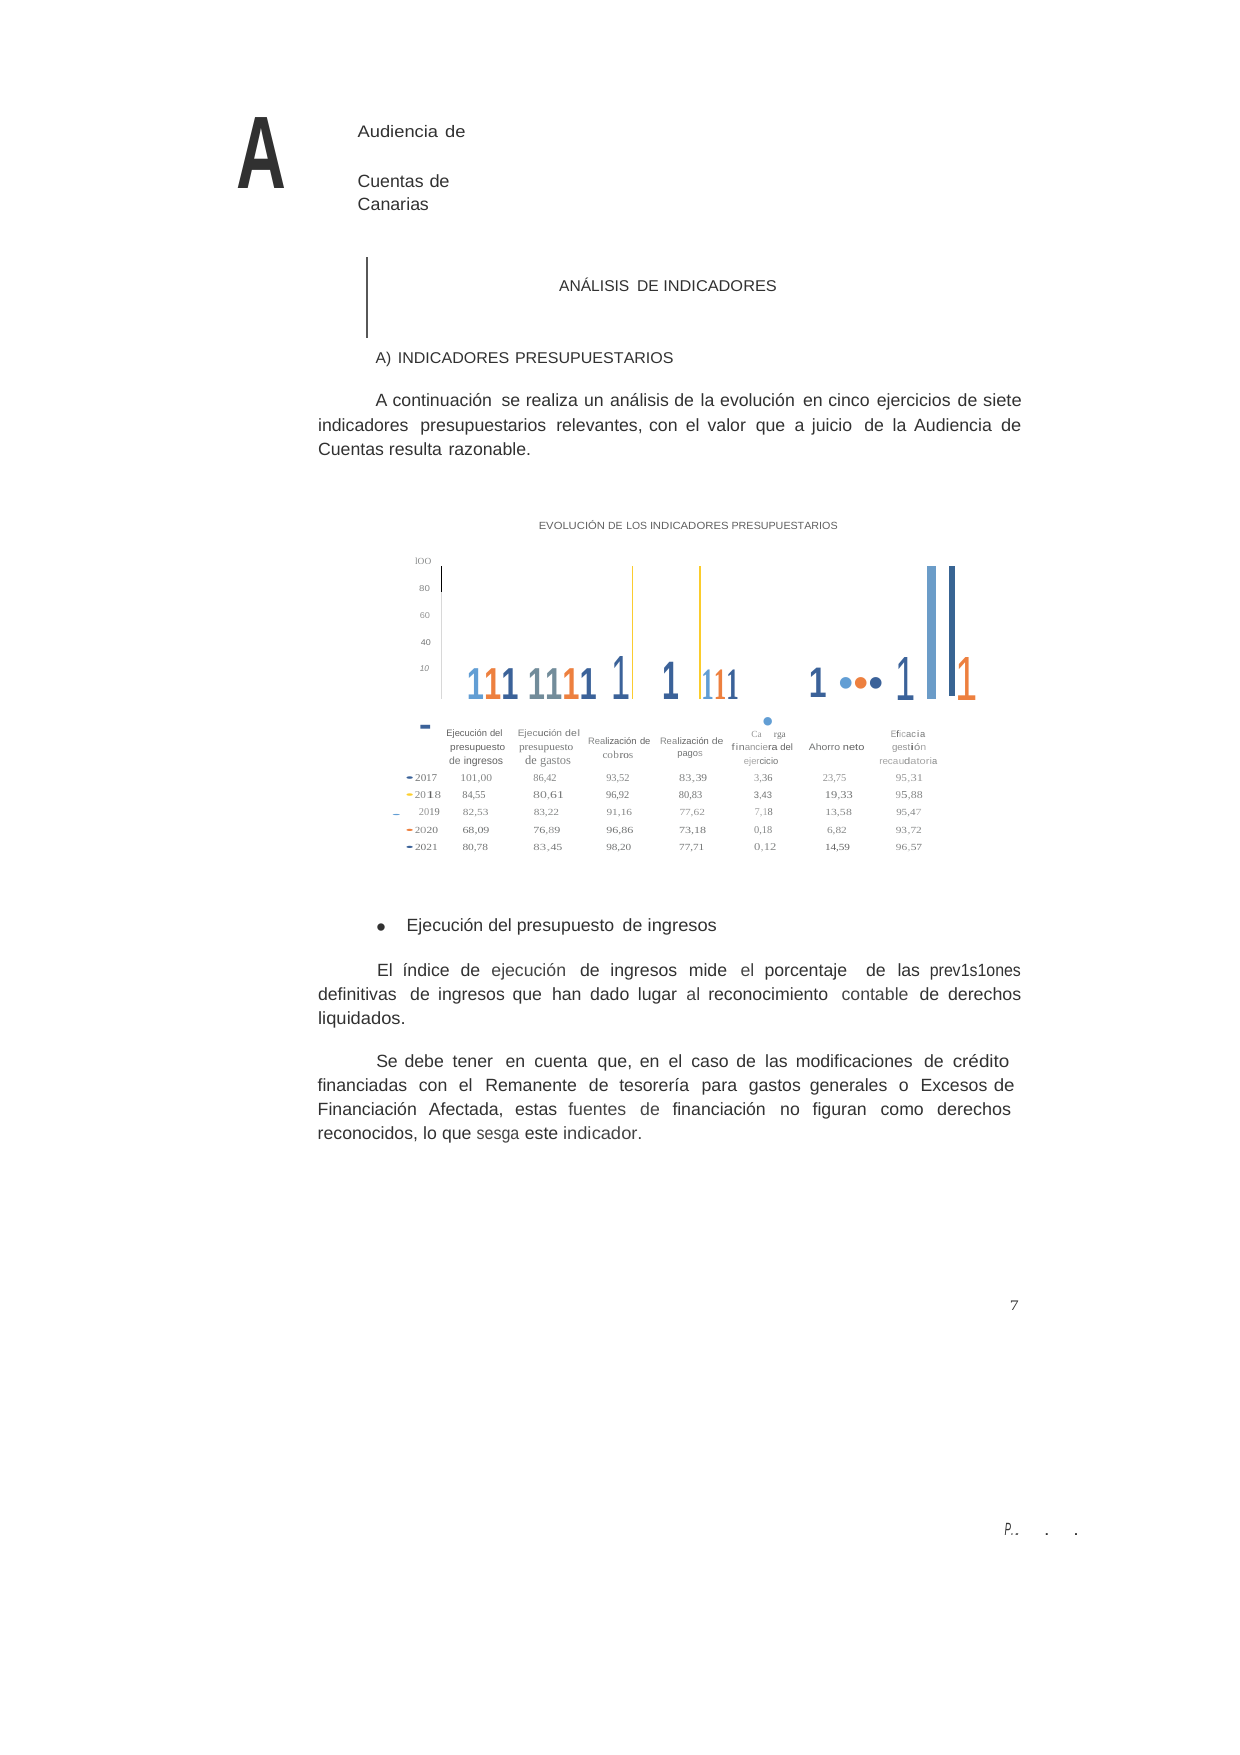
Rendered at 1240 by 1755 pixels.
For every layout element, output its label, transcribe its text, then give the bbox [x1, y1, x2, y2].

text Ejecución del Ejecución del [21, 728, 580, 739]
text 1 ••• 1 1 [808, 637, 927, 676]
text [955, 584, 1240, 593]
text Canarias [357, 193, 1240, 213]
text 1 ••• 1 1 [955, 637, 1240, 676]
text P.. . . [21, 1518, 1078, 1539]
text Cuentas de [357, 173, 1240, 191]
text Realización de Realización de [588, 735, 729, 742]
text • Ejecución del presupuesto de ingresos [376, 906, 1240, 942]
text •2020 68,09 76,89 96,86 73,18 0,18 6,82 93,72 [401, 823, 926, 835]
text A) INDICADORES PRESUPUESTARIOS [375, 348, 1240, 367]
text lOO [415, 556, 1240, 567]
text 60 [419, 611, 441, 620]
text Se debe tener en cuenta que, en el caso de las modificaciones de crédito financiadas con el Remanente de tesorería para gastos generales o Excesos de Financiación Afectada, estas fuentes de financiación no figuran como derechos reconocidos, lo que sesga este indicador. [317, 1051, 1023, 1143]
text A continuación se realiza un análisis de la evolución en cinco ejercicios de siete indicadores presupuestarios relevantes, con el valor que a juicio de la Audiencia de Cuentas resulta razonable. [318, 390, 1022, 459]
text •2017 101,00 86,42 93,52 83,39 3,36 23,75 95,31 [401, 771, 927, 783]
text El índice de ejecución de ingresos mide el porcentaje de las prev1s1ones definitivas de ingresos que han dado lugar al reconocimiento contable de derechos liquidados. [318, 960, 1022, 1028]
text . 2019 82,53 83,22 91,16 77,62 7,18 13,58 95,47 [384, 806, 926, 818]
text 10 111 1111 1 1 111 - [419, 646, 764, 705]
text 80 [419, 584, 441, 593]
text presupuesto cobros financiera del Ahorro neto gestión [519, 742, 1240, 749]
text [955, 611, 1240, 620]
text 7 [21, 1297, 1018, 1314]
text presupuesto [21, 742, 505, 749]
text EVOLUCIÓN DE LOS INDICADORES PRESUPUESTARIOS [538, 520, 1240, 532]
text [701, 584, 927, 593]
text Ca•rga Eficacia [751, 705, 1240, 742]
text [701, 611, 927, 620]
text [936, 611, 949, 620]
text de ingresos de gastos pagos ejercicio recaudatoria [449, 749, 1240, 767]
text [442, 611, 632, 620]
text [936, 584, 949, 593]
text 1 ••• 1 1 [936, 637, 949, 676]
text •2018 84,55 80,61 96,92 80,83 3,43 19,33 95,88 [401, 789, 926, 801]
text 40 [417, 637, 434, 646]
text •2021 80,78 83,45 98,20 77,71 0,12 14,59 96,57 [401, 840, 926, 852]
text [442, 584, 632, 593]
text ANÁLISIS DE INDICADORES [554, 277, 782, 295]
text [633, 611, 699, 620]
text [633, 584, 699, 593]
